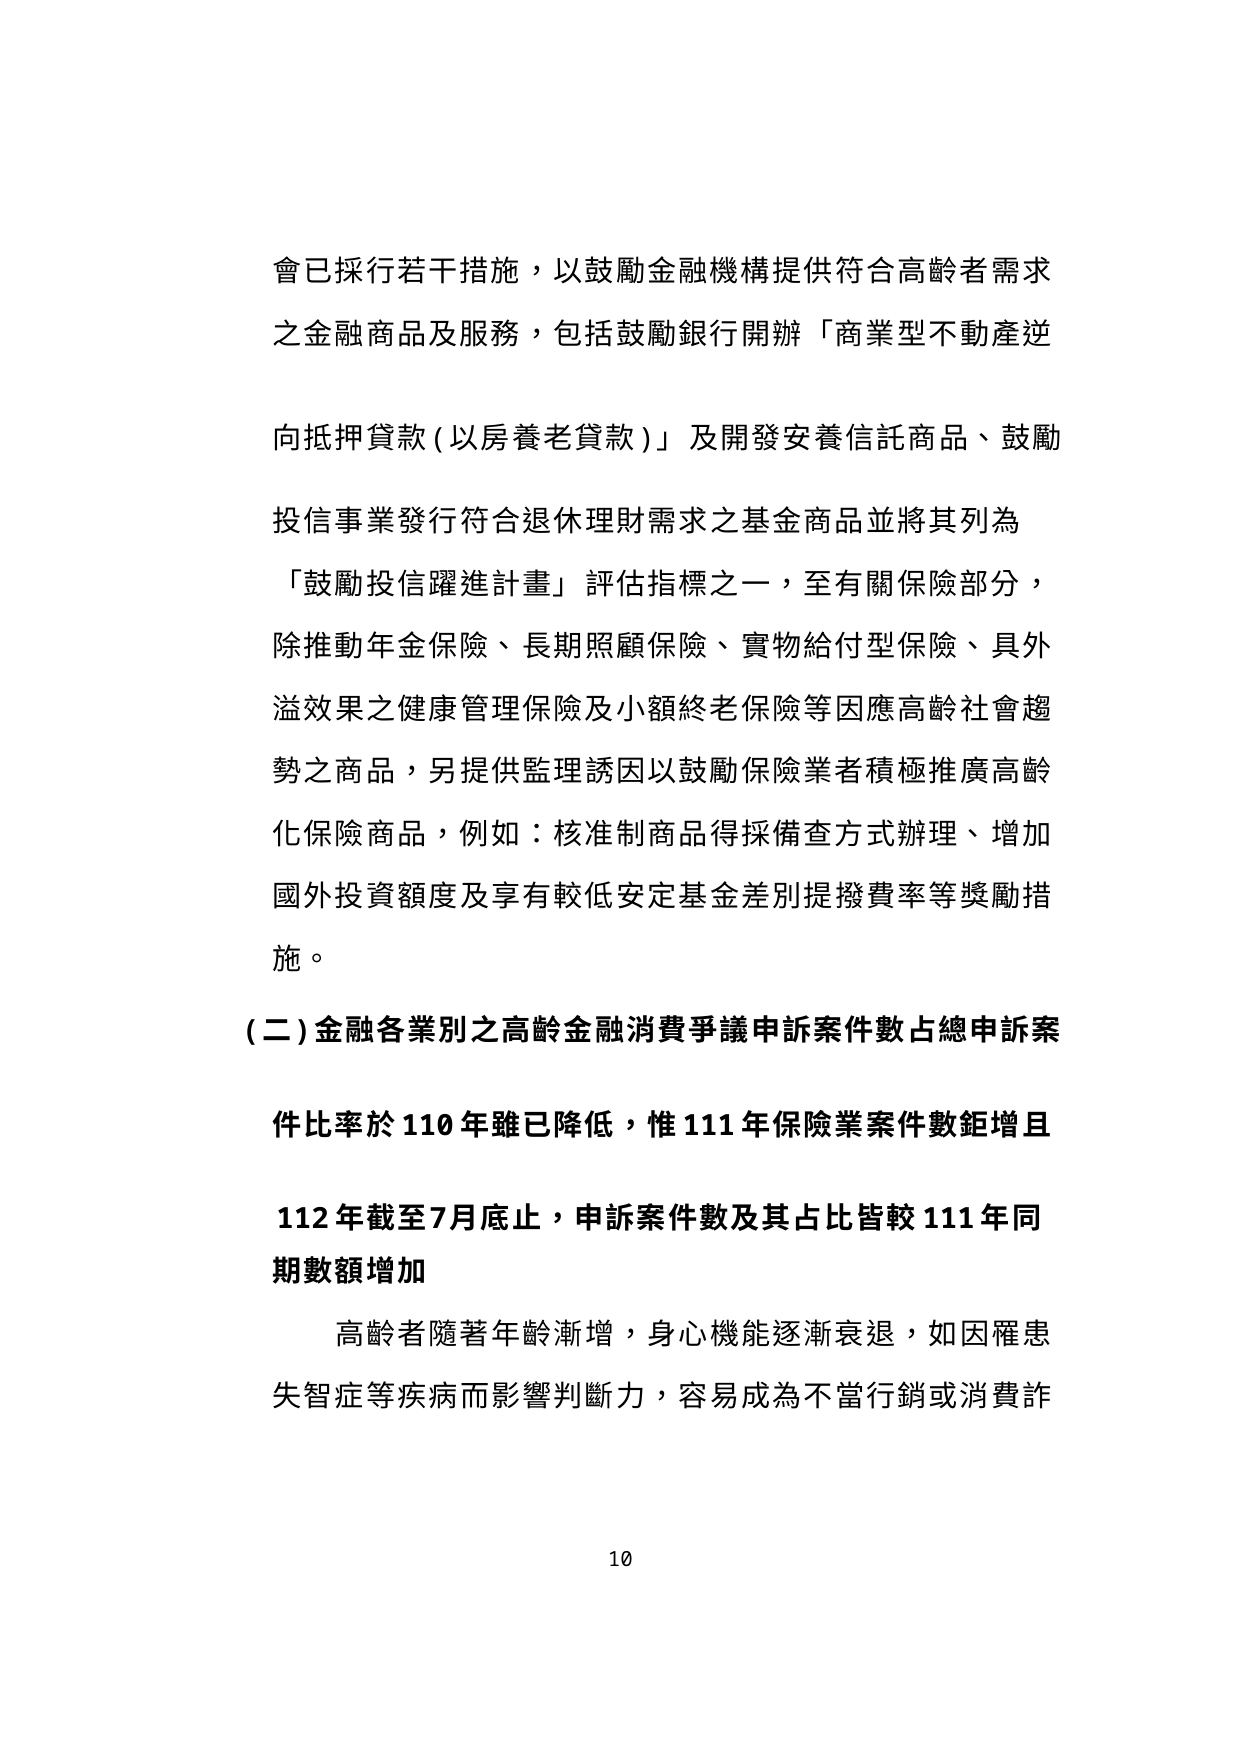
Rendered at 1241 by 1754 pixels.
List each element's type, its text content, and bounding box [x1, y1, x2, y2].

text 會已採行若干措施，以鼓勵金融機構提供符合高齡者需求之金融商品及服務，包括鼓勵銀行開辦「商業型不動產逆向抵押貸款(以房養老貸款)」及開發安養信託商品、鼓勵投信事業發行符合退休理財需求之基金商品並將其列為「鼓勵投信躍進計畫」評估指標之一，至有關保險部分，除推動年金保險、長期照顧保險、實物給付型保險、具外溢效果之健康管理保險及小額終老保險等因應高齡社會趨勢之商品，另提供監理誘因以鼓勵保險業者積極推廣高齡化保險商品，例如：核准制商品得採備查方式辦理、增加國外投資額度及享有較低安定基金差別提撥費率等獎勵措施。 [266, 227, 1063, 977]
text (二)金融各業別之高齡金融消費爭議申訴案件數占總申訴案件比率於110年雖已降低，惟111年保險業案件數鉅增且112年截至7月底止，申訴案件數及其占比皆較111年同期數額增加 [236, 977, 1063, 1290]
text 高齡者隨著年齡漸增，身心機能逐漸衰退，如因罹患失智症等疾病而影響判斷力，容易成為不當行銷或消費詐騙之對象，檢視近年高齡金融消費爭議情況，110年金融各業別之申訴案件數及其占比皆較109年減少，111年部分，金融各業別之申訴案件數雖較110年增加，然其占總申訴案件比率仍續降，惟其中保險業案件數增幅達2.7倍，需予注意；至112年截至7月底止，銀行業、證券期貨業及保險業之申訴案件數及其占比復又回升，高齡金融消費爭議申訴案件合計數及其占比分別為842件及5.46%，若與111年同期數額相較，則分別增加87件及1.5個百分點(詳表1)。 [266, 1290, 1063, 1415]
